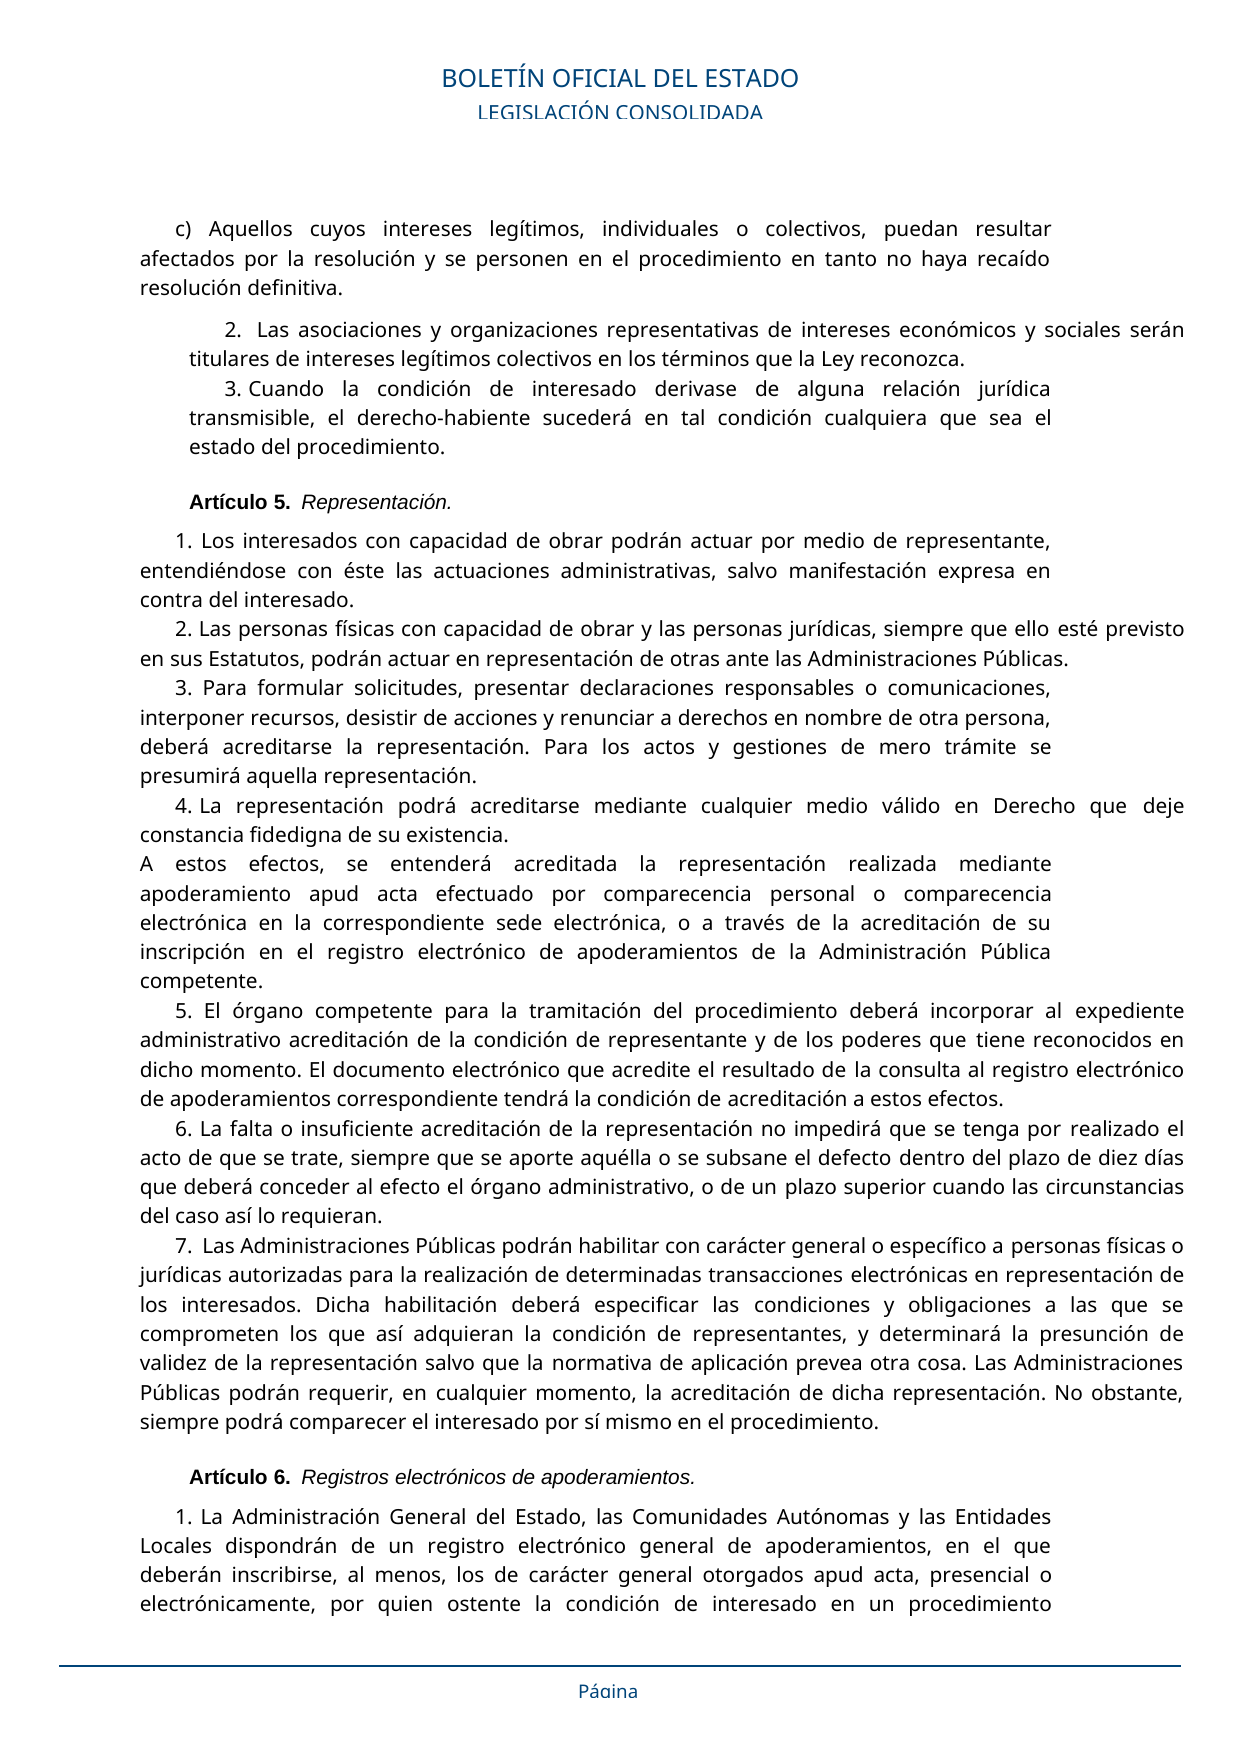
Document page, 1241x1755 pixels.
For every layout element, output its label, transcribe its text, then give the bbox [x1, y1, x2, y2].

list La falta o insuficiente acreditación de la representación no impedirá que se tenga por realizado el acto de que se trate, siempre que se aporte aquélla o se subsane el defecto dentro del plazo de diez días que deberá conceder al efecto el órgano administrativo, o de un plazo superior cuando las circunstancias del caso así lo requieran. [139, 1114, 1184, 1230]
list Las personas físicas con capacidad de obrar y las personas jurídicas, siempre que ello esté previsto en sus Estatutos, podrán actuar en representación de otras ante las Administraciones Públicas. [139, 614, 1184, 672]
list Aquellos cuyos intereses legítimos, individuales o colectivos, puedan resultar afectados por la resolución y se personen en el procedimiento en tanto no haya recaído resolución definitiva. [139, 214, 1052, 302]
list Los interesados con capacidad de obrar podrán actuar por medio de representante, entendiéndose con éste las actuaciones administrativas, salvo manifestación expresa en contra del interesado. [139, 527, 1052, 613]
text A estos efectos, se entenderá acreditada la representación realizada mediante apoderamiento apud acta efectuado por comparecencia personal o comparecencia electrónica en la correspondiente sede electrónica, o a través de la acreditación de su inscripción en el registro electrónico de apoderamientos de la Administración Pública competente. [139, 849, 1052, 995]
list La representación podrá acreditarse mediante cualquier medio válido en Derecho que deje constancia fidedigna de su existencia. [139, 791, 1184, 848]
list La Administración General del Estado, las Comunidades Autónomas y las Entidades Locales dispondrán de un registro electrónico general de apoderamientos, en el que deberán inscribirse, al menos, los de carácter general otorgados apud acta, presencial o electrónicamente, por quien ostente la condición de interesado en un procedimiento [139, 1502, 1052, 1618]
list Las Administraciones Públicas podrán habilitar con carácter general o específico a personas físicas o jurídicas autorizadas para la realización de determinadas transacciones electrónicas en representación de los interesados. Dicha habilitación deberá especificar las condiciones y obligaciones a las que se comprometen los que así adquieran la condición de representantes, y determinará la presunción de validez de la representación salvo que la normativa de aplicación prevea otra cosa. Las Administraciones Públicas podrán requerir, en cualquier momento, la acreditación de dicha representación. No obstante, siempre podrá comparecer el interesado por sí mismo en el procedimiento. [139, 1231, 1184, 1435]
list Las asociaciones y organizaciones representativas de intereses económicos y sociales serán titulares de intereses legítimos colectivos en los términos que la Ley reconozca. [189, 315, 1184, 373]
list El órgano competente para la tramitación del procedimiento deberá incorporar al expediente administrativo acreditación de la condición de representante y de los poderes que tiene reconocidos en dicho momento. El documento electrónico que acredite el resultado de la consulta al registro electrónico de apoderamientos correspondiente tendrá la condición de acreditación a estos efectos. [139, 996, 1184, 1113]
text Artículo 5. Representación. [189, 490, 1184, 514]
list Para formular solicitudes, presentar declaraciones responsables o comunicaciones, interponer recursos, desistir de acciones y renunciar a derechos en nombre de otra persona, deberá acreditarse la representación. Para los actos y gestiones de mero trámite se presumirá aquella representación. [139, 673, 1052, 790]
text Artículo 6. Registros electrónicos de apoderamientos. [189, 1465, 1184, 1489]
list Cuando la condición de interesado derivase de alguna relación jurídica transmisible, el derecho-habiente sucederá en tal condición cualquiera que sea el estado del procedimiento. [189, 374, 1052, 461]
